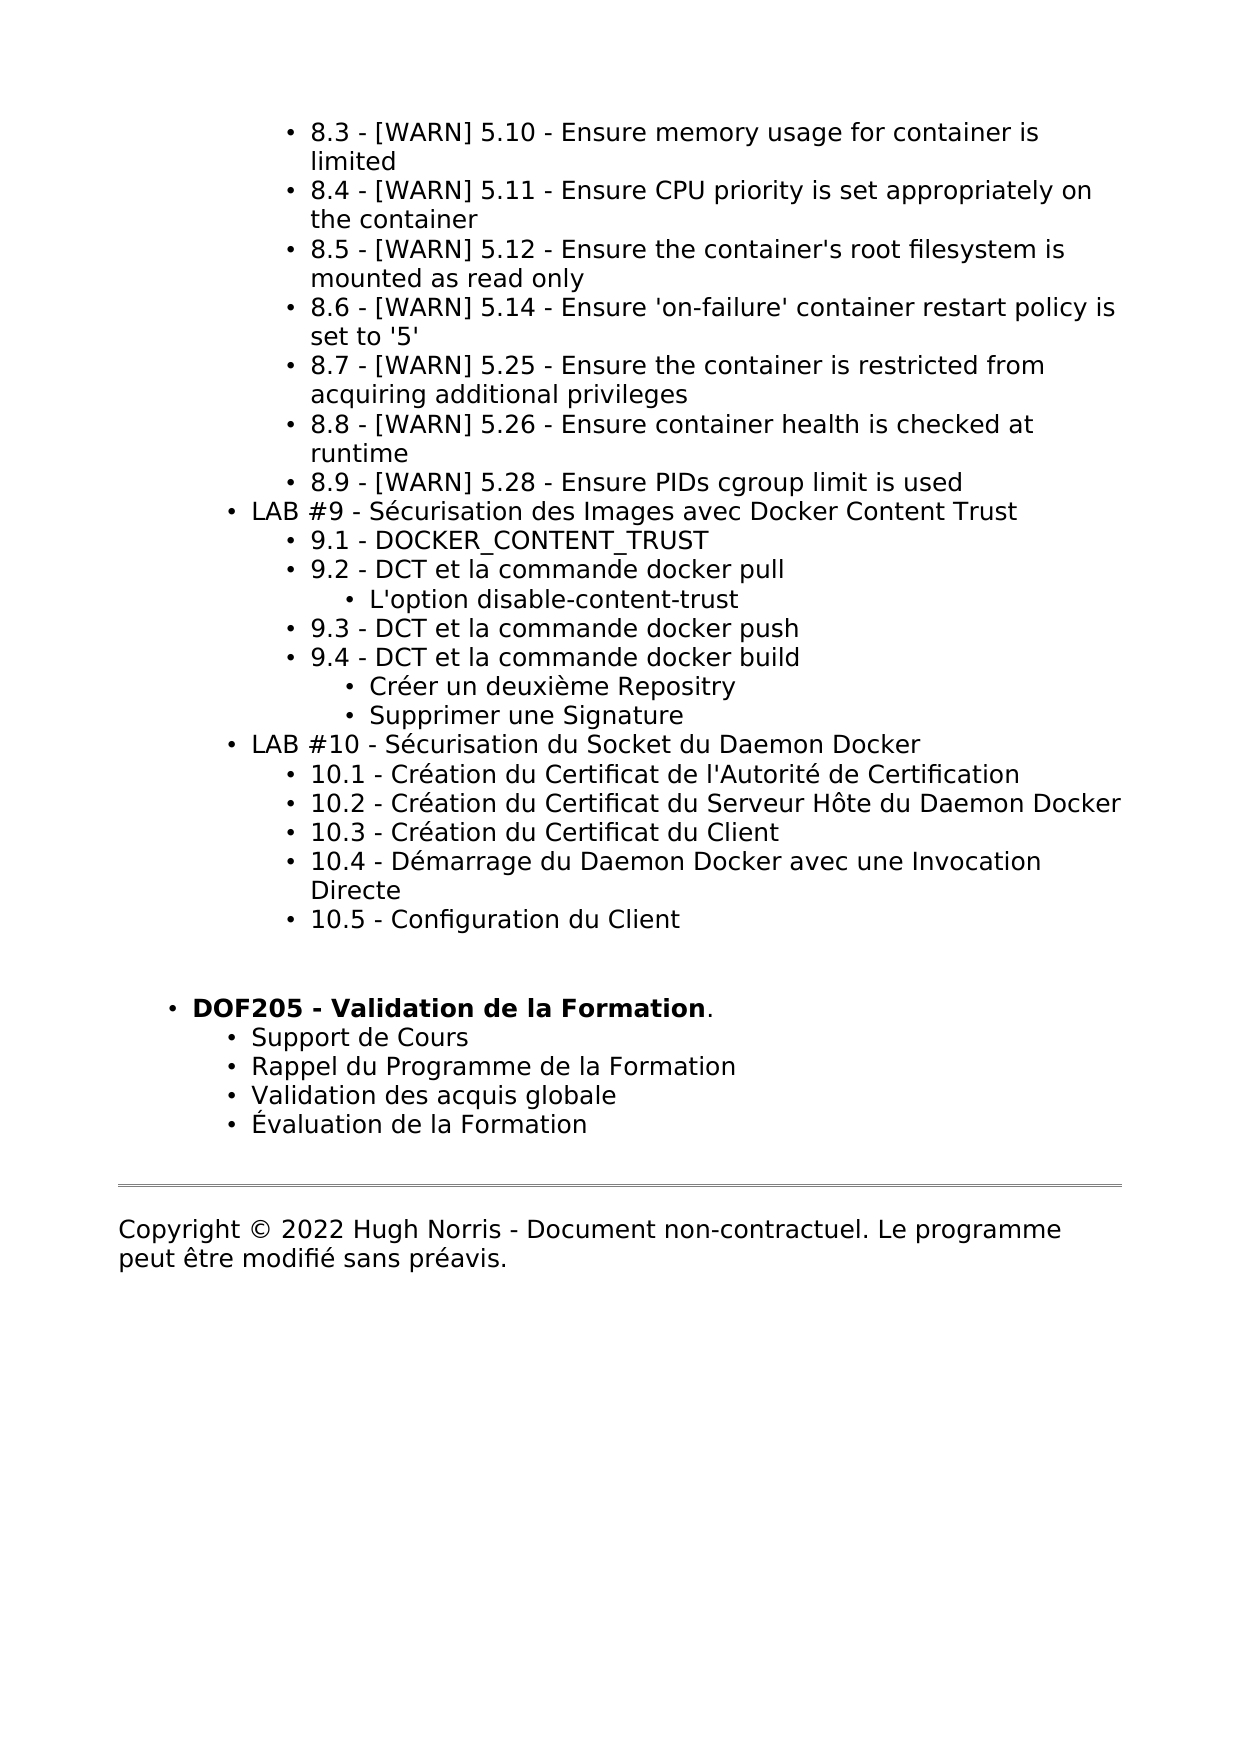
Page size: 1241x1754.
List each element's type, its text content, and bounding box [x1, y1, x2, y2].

list 10.1 - Création du Certificat de l'Autorité de Certification [295, 760, 1122, 789]
list Rappel du Programme de la Formation [236, 1052, 1122, 1081]
list Support de Cours [236, 1023, 1122, 1052]
list Évaluation de la Formation [236, 1110, 1122, 1139]
list 10.2 - Création du Certificat du Serveur Hôte du Daemon Docker [295, 789, 1122, 818]
list 8.5 - [WARN] 5.12 - Ensure the container's root filesystem is mounted as read only [295, 235, 1122, 293]
list 9.1 - DOCKER_CONTENT_TRUST [295, 526, 1122, 556]
list 10.4 - Démarrage du Daemon Docker avec une Invocation Directe [295, 847, 1122, 906]
list 9.3 - DCT et la commande docker push [295, 614, 1122, 643]
list 10.3 - Création du Certificat du Client [295, 818, 1122, 847]
list 9.2 - DCT et la commande docker pull [295, 556, 1122, 585]
list Créer un deuxième Repositry [354, 672, 1122, 701]
list 9.4 - DCT et la commande docker build [295, 643, 1122, 672]
list LAB #10 - Sécurisation du Socket du Daemon Docker [236, 731, 1122, 760]
list DOF205 - Validation de la Formation. [177, 994, 1122, 1023]
list 8.9 - [WARN] 5.28 - Ensure PIDs cgroup limit is used [295, 468, 1122, 497]
list 10.5 - Configuration du Client [295, 906, 1122, 935]
list L'option disable-content-trust [354, 585, 1122, 614]
list 8.8 - [WARN] 5.26 - Ensure container health is checked at runtime [295, 410, 1122, 468]
list 8.7 - [WARN] 5.25 - Ensure the container is restricted from acquiring additional privileges [295, 351, 1122, 410]
list Validation des acquis globale [236, 1081, 1122, 1110]
text Copyright © 2022 Hugh Norris - Document non-contractuel. Le programme peut être modifié sans préavis. [118, 1215, 1122, 1274]
list 8.6 - [WARN] 5.14 - Ensure 'on-failure' container restart policy is set to '5' [295, 293, 1122, 351]
list 8.3 - [WARN] 5.10 - Ensure memory usage for container is limited [295, 118, 1122, 176]
list 8.4 - [WARN] 5.11 - Ensure CPU priority is set appropriately on the container [295, 176, 1122, 235]
list LAB #9 - Sécurisation des Images avec Docker Content Trust [236, 497, 1122, 526]
list Supprimer une Signature [354, 701, 1122, 731]
